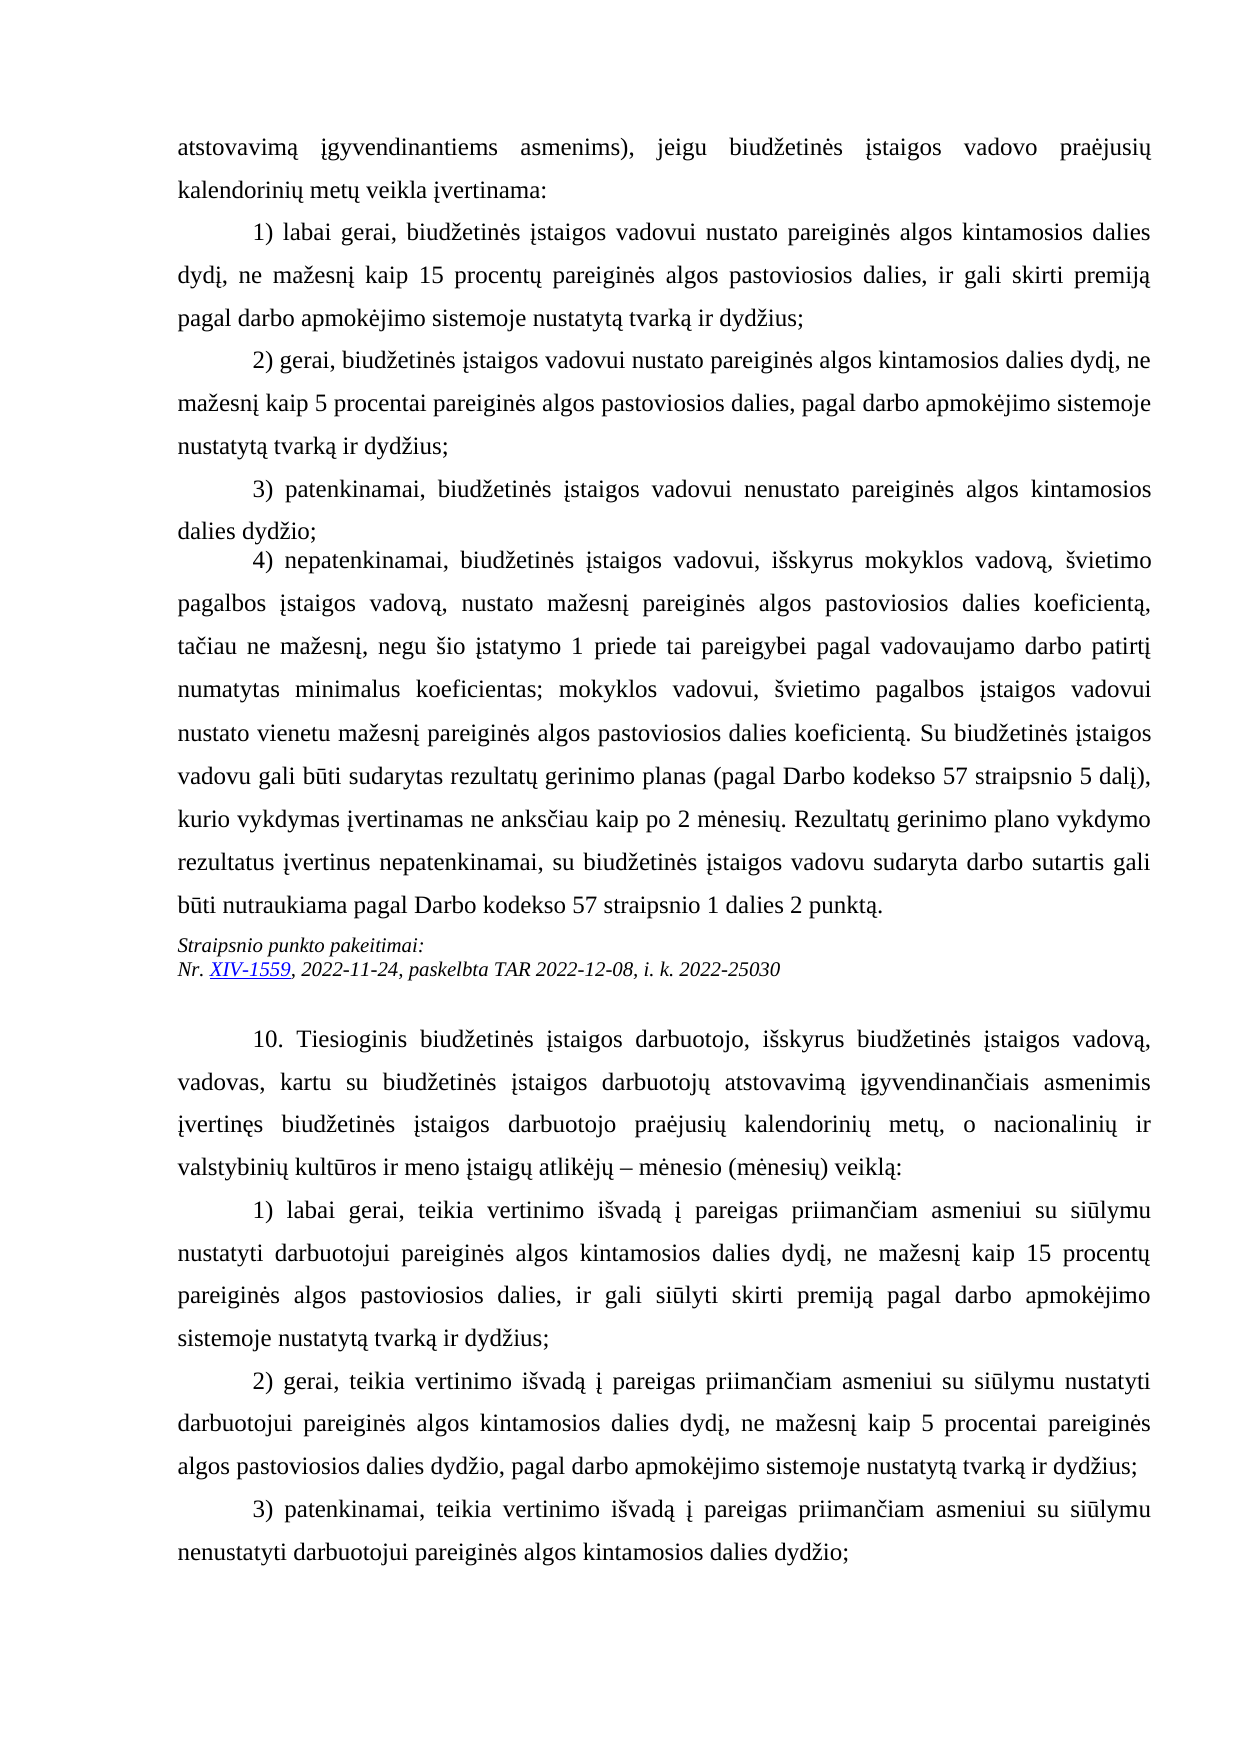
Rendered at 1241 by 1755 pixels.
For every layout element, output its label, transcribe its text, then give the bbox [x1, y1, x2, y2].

text 4) nepatenkinamai, biudžetinės įstaigos vadovui, išskyrus mokyklos vadovą, švietimo pagalbos įstaigos vadovą, nustato mažesnį pareiginės algos pastoviosios dalies koeficientą, tačiau ne mažesnį, negu šio įstatymo 1 priede tai pareigybei pagal vadovaujamo darbo patirtį numatytas minimalus koeficientas; mokyklos vadovui, švietimo pagalbos įstaigos vadovui nustato vienetu mažesnį pareiginės algos pastoviosios dalies koeficientą. Su biudžetinės įstaigos vadovu gali būti sudarytas rezultatų gerinimo planas (pagal Darbo kodekso 57 straipsnio 5 dalį), kurio vykdymas įvertinamas ne anksčiau kaip po 2 mėnesių. Rezultatų gerinimo plano vykdymo rezultatus įvertinus nepatenkinamai, su biudžetinės įstaigos vadovu sudaryta darbo sutartis gali būti nutraukiama pagal Darbo kodekso 57 straipsnio 1 dalies 2 punktą. [177, 545, 1152, 919]
text 3) patenkinamai, biudžetinės įstaigos vadovui nenustato pareiginės algos kintamosios dalies dydžio; [177, 460, 1152, 545]
text 10. Tiesioginis biudžetinės įstaigos darbuotojo, išskyrus biudžetinės įstaigos vadovą, vadovas, kartu su biudžetinės įstaigos darbuotojų atstovavimą įgyvendinančiais asmenimis įvertinęs biudžetinės įstaigos darbuotojo praėjusių kalendorinių metų, o nacionalinių ir valstybinių kultūros ir meno įstaigų atlikėjų – mėnesio (mėnesių) veiklą: [177, 1010, 1152, 1181]
text 2) gerai, teikia vertinimo išvadą į pareigas priimančiam asmeniui su siūlymu nustatyti darbuotojui pareiginės algos kintamosios dalies dydį, ne mažesnį kaip 5 procentai pareiginės algos pastoviosios dalies dydžio, pagal darbo apmokėjimo sistemoje nustatytą tvarką ir dydžius; [177, 1352, 1152, 1480]
text 2) gerai, biudžetinės įstaigos vadovui nustato pareiginės algos kintamosios dalies dydį, ne mažesnį kaip 5 procentai pareiginės algos pastoviosios dalies, pagal darbo apmokėjimo sistemoje nustatytą tvarką ir dydžius; [177, 332, 1152, 460]
text Nr. XIV-1559, 2022-11-24, paskelbta TAR 2022-12-08, i. k. 2022-25030 [177, 957, 1152, 981]
text 1) labai gerai, biudžetinės įstaigos vadovui nustato pareiginės algos kintamosios dalies dydį, ne mažesnį kaip 15 procentų pareiginės algos pastoviosios dalies, ir gali skirti premiją pagal darbo apmokėjimo sistemoje nustatytą tvarką ir dydžius; [177, 203, 1152, 332]
text Straipsnio punkto pakeitimai: [177, 933, 1152, 957]
text 3) patenkinamai, teikia vertinimo išvadą į pareigas priimančiam asmeniui su siūlymu nenustatyti darbuotojui pareiginės algos kintamosios dalies dydžio; [177, 1480, 1152, 1565]
text 1) labai gerai, teikia vertinimo išvadą į pareigas priimančiam asmeniui su siūlymu nustatyti darbuotojui pareiginės algos kintamosios dalies dydį, ne mažesnį kaip 15 procentų pareiginės algos pastoviosios dalies, ir gali siūlyti skirti premiją pagal darbo apmokėjimo sistemoje nustatytą tvarką ir dydžius; [177, 1181, 1152, 1352]
text atstovavimą įgyvendinantiems asmenims), jeigu biudžetinės įstaigos vadovo praėjusių kalendorinių metų veikla įvertinama: [177, 118, 1152, 203]
